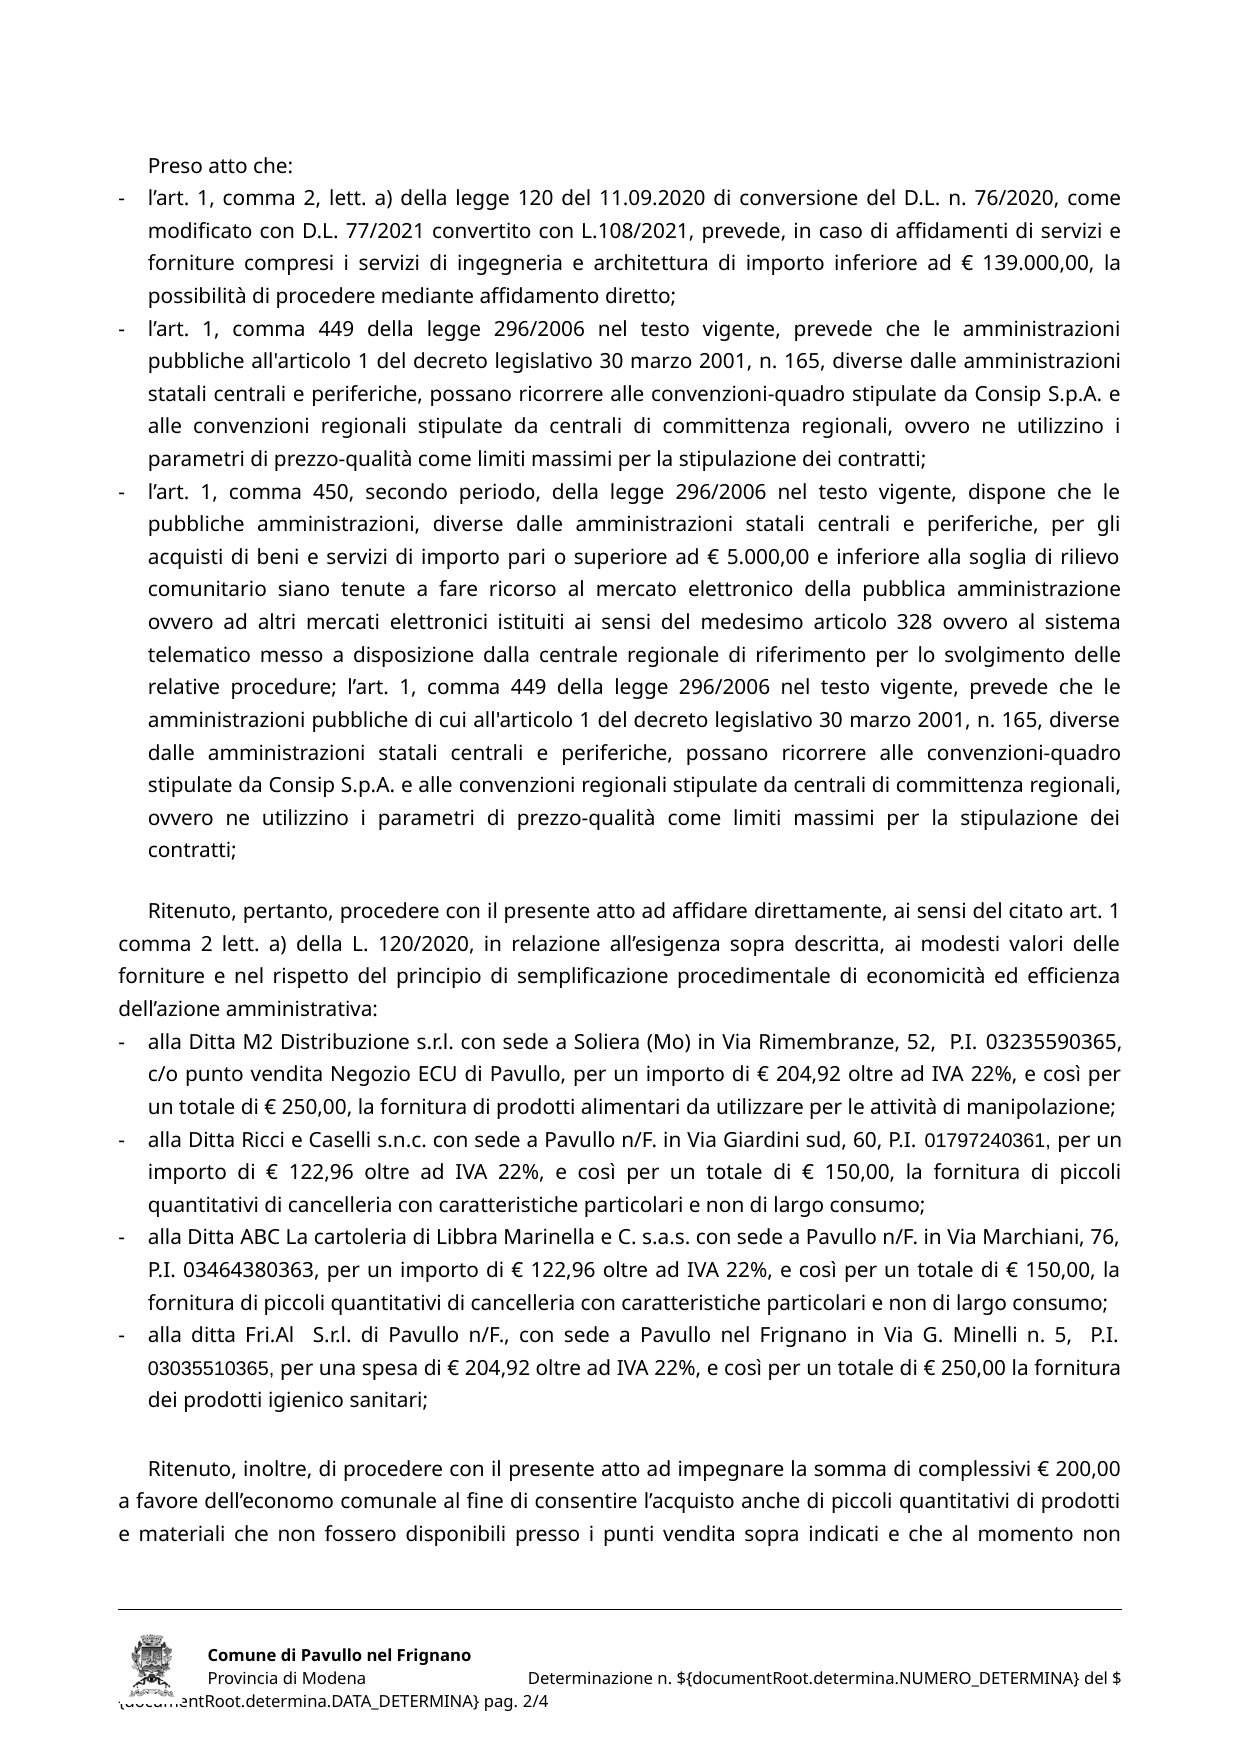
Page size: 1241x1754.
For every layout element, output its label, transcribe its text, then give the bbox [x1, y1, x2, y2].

list l’art. 1, comma 450, secondo periodo, della legge 296/2006 nel testo vigente, dispone che le pubbliche amministrazioni, diverse dalle amministrazioni statali centrali e periferiche, per gli acquisti di beni e servizi di importo pari o superiore ad € 5.000,00 e inferiore alla soglia di rilievo comunitario siano tenute a fare ricorso al mercato elettronico della pubblica amministrazione ovvero ad altri mercati elettronici istituiti ai sensi del medesimo articolo 328 ovvero al sistema telematico messo a disposizione dalla centrale regionale di riferimento per lo svolgimento delle relative procedure; l’art. 1, comma 449 della legge 296/2006 nel testo vigente, prevede che le amministrazioni pubbliche di cui all'articolo 1 del decreto legislativo 30 marzo 2001, n. 165, diverse dalle amministrazioni statali centrali e periferiche, possano ricorrere alle convenzioni-quadro stipulate da Consip S.p.A. e alle convenzioni regionali stipulate da centrali di committenza regionali, ovvero ne utilizzino i parametri di prezzo-qualità come limiti massimi per la stipulazione dei contratti; [118, 477, 1122, 864]
text Ritenuto, inoltre, di procedere con il presente atto ad impegnare la somma di complessivi € 200,00 a favore dell’economo comunale al fine di consentire l’acquisto anche di piccoli quantitativi di prodotti e materiali che non fossero disponibili presso i punti vendita sopra indicati e che al momento non [118, 1454, 1122, 1548]
list alla Ditta M2 Distribuzione s.r.l. con sede a Soliera (Mo) in Via Rimembranze, 52, P.I. 03235590365, c/o punto vendita Negozio ECU di Pavullo, per un importo di € 204,92 oltre ad IVA 22%, e così per un totale di € 250,00, la fornitura di prodotti alimentari da utilizzare per le attività di manipolazione; [118, 1027, 1122, 1121]
text Ritenuto, pertanto, procedere con il presente atto ad affidare direttamente, ai sensi del citato art. 1 comma 2 lett. a) della L. 120/2020, in relazione all’esigenza sopra descritta, ai modesti valori delle forniture e nel rispetto del principio di semplificazione procedimentale di economicità ed efficienza dell’azione amministrativa: [118, 896, 1122, 1023]
picture [120, 1631, 183, 1704]
list l’art. 1, comma 2, lett. a) della legge 120 del 11.09.2020 di conversione del D.L. n. 76/2020, come modificato con D.L. 77/2021 convertito con L.108/2021, prevede, in caso di affidamenti di servizi e forniture compresi i servizi di ingegneria e architettura di importo inferiore ad € 139.000,00, la possibilità di procedere mediante affidamento diretto; [118, 183, 1122, 309]
list alla Ditta Ricci e Caselli s.n.c. con sede a Pavullo n/F. in Via Giardini sud, 60, P.I. 01797240361, per un importo di € 122,96 oltre ad IVA 22%, e così per un totale di € 150,00, la fornitura di piccoli quantitativi di cancelleria con caratteristiche particolari e non di largo consumo; [118, 1125, 1122, 1218]
list alla ditta Fri.Al S.r.l. di Pavullo n/F., con sede a Pavullo nel Frignano in Via G. Minelli n. 5, P.I. 03035510365, per una spesa di € 204,92 oltre ad IVA 22%, e così per un totale di € 250,00 la fornitura dei prodotti igienico sanitari; [118, 1320, 1122, 1414]
list l’art. 1, comma 449 della legge 296/2006 nel testo vigente, prevede che le amministrazioni pubbliche all'articolo 1 del decreto legislativo 30 marzo 2001, n. 165, diverse dalle amministrazioni statali centrali e periferiche, possano ricorrere alle convenzioni-quadro stipulate da Consip S.p.A. e alle convenzioni regionali stipulate da centrali di committenza regionali, ovvero ne utilizzino i parametri di prezzo-qualità come limiti massimi per la stipulazione dei contratti; [118, 314, 1122, 473]
text Preso atto che: [118, 151, 1122, 179]
list alla Ditta ABC La cartoleria di Libbra Marinella e C. s.a.s. con sede a Pavullo n/F. in Via Marchiani, 76, P.I. 03464380363, per un importo di € 122,96 oltre ad IVA 22%, e così per un totale di € 150,00, la fornitura di piccoli quantitativi di cancelleria con caratteristiche particolari e non di largo consumo; [118, 1222, 1122, 1316]
